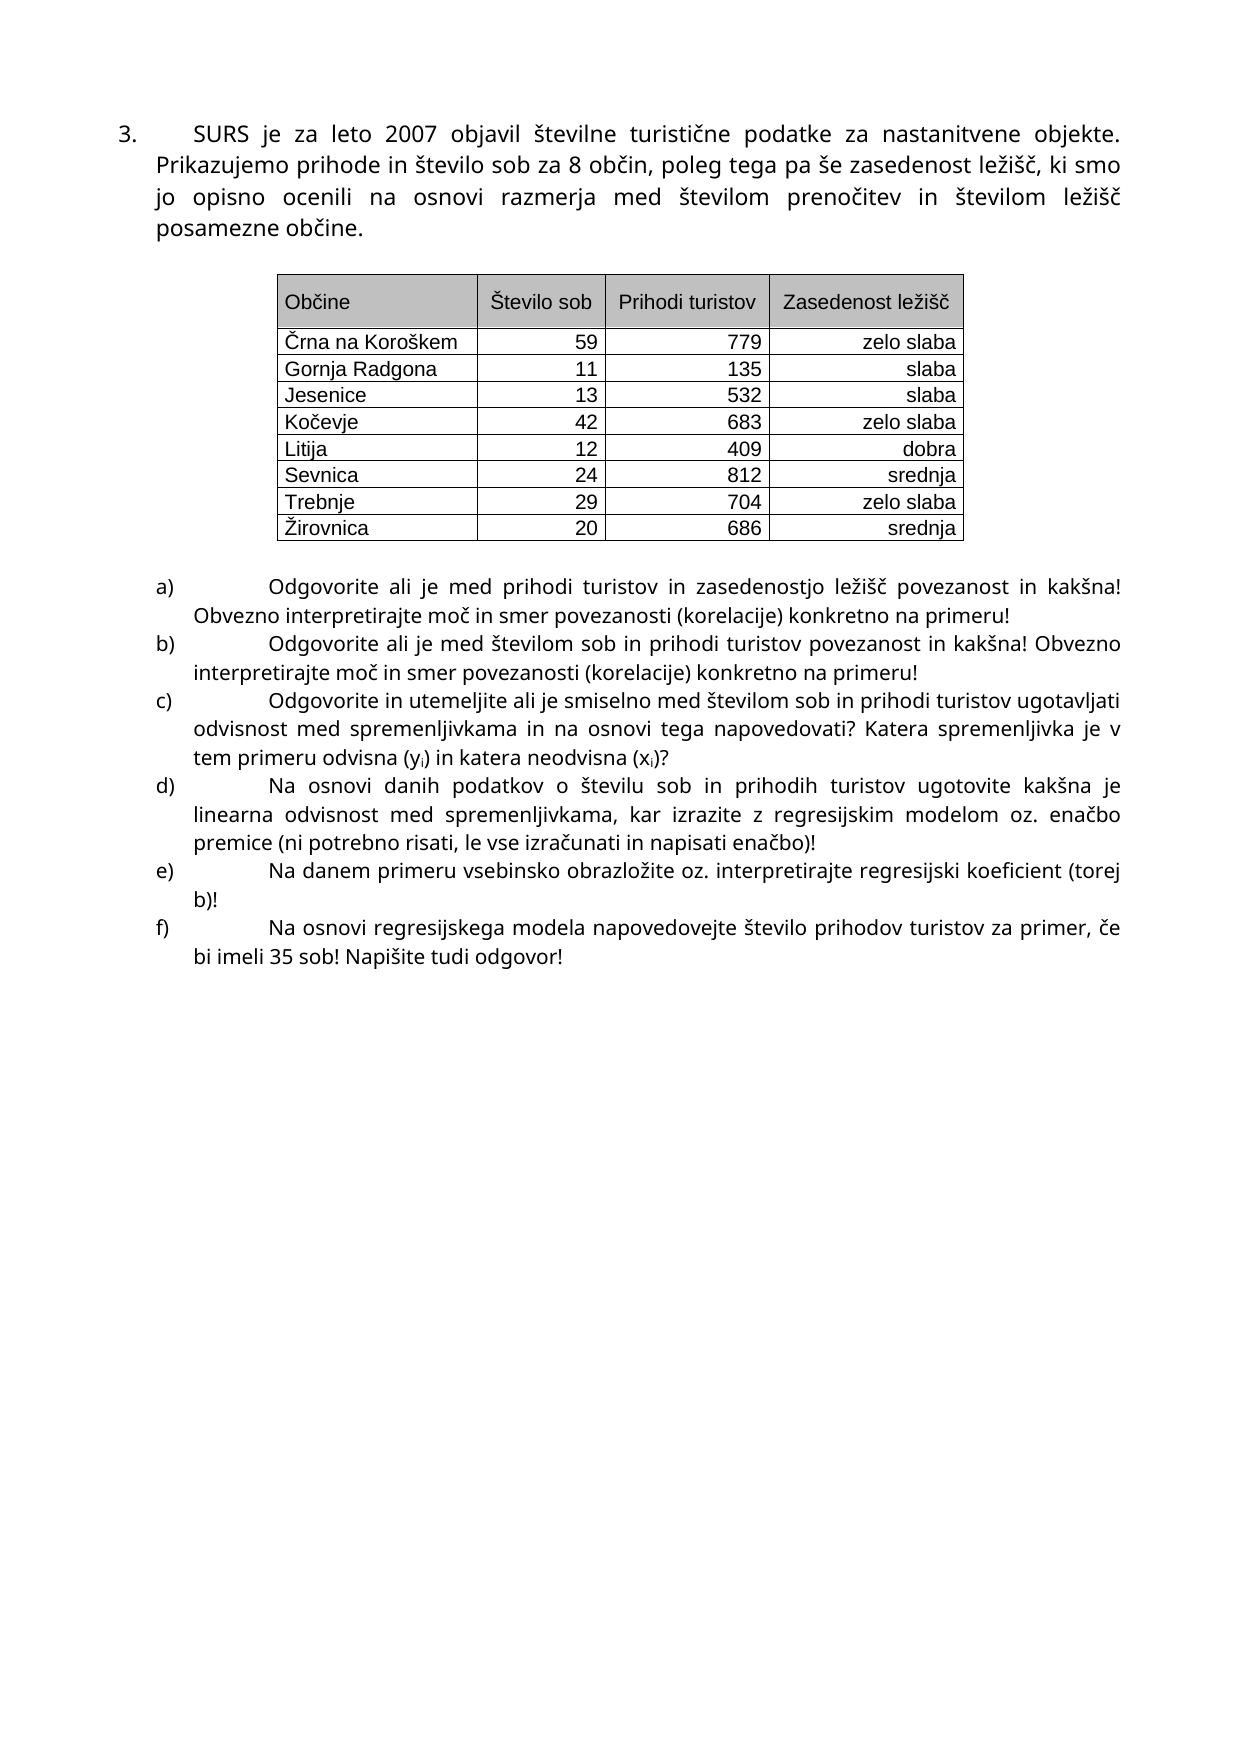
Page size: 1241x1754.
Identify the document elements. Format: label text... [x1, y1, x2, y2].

list Na osnovi regresijskega modela napovedovejte število prihodov turistov za primer, če bi imeli 35 sob! Napišite tudi odgovor! [156, 913, 1122, 970]
table_cell srednja [770, 461, 963, 487]
table_cell zelo slaba [770, 488, 963, 513]
table_cell 20 [478, 515, 605, 540]
list Odgovorite ali je med številom sob in prihodi turistov povezanost in kakšna! Obvezno interpretirajte moč in smer povezanosti (korelacije) konkretno na primeru! [156, 629, 1122, 686]
table_cell 686 [606, 515, 769, 540]
table_cell Žirovnica [278, 515, 477, 540]
table_cell 13 [478, 382, 605, 407]
table_cell 135 [606, 355, 769, 381]
table_cell zelo slaba [770, 408, 963, 434]
table_cell Sevnica [278, 461, 477, 487]
table_cell Kočevje [278, 408, 477, 434]
table_cell 683 [606, 408, 769, 434]
list Na danem primeru vsebinsko obrazložite oz. interpretirajte regresijski koeficient (torej b)! [156, 857, 1122, 913]
table_cell srednja [770, 515, 963, 540]
list Odgovorite in utemeljite ali je smiselno med številom sob in prihodi turistov ugotavljati odvisnost med spremenljivkama in na osnovi tega napovedovati? Katera spremenljivka je v tem primeru odvisna (yi) in katera neodvisna (xi)? [156, 686, 1122, 771]
table_header Število sob [478, 275, 605, 327]
table_header Zasedenost ležišč [770, 275, 963, 327]
table_cell Črna na Koroškem [278, 329, 477, 354]
table_cell Gornja Radgona [278, 355, 477, 381]
table_header Občine [278, 275, 477, 327]
table_cell Trebnje [278, 488, 477, 513]
table_cell Jesenice [278, 382, 477, 407]
list Na osnovi danih podatkov o številu sob in prihodih turistov ugotovite kakšna je linearna odvisnost med spremenljivkama, kar izrazite z regresijskim modelom oz. enačbo premice (ni potrebno risati, le vse izračunati in napisati enačbo)! [156, 771, 1122, 857]
table_cell 779 [606, 329, 769, 354]
table_cell 532 [606, 382, 769, 407]
table_cell 704 [606, 488, 769, 513]
table_cell slaba [770, 382, 963, 407]
table_cell 42 [478, 408, 605, 434]
table_cell zelo slaba [770, 329, 963, 354]
table_cell 11 [478, 355, 605, 381]
table_cell 409 [606, 435, 769, 460]
list Odgovorite ali je med prihodi turistov in zasedenostjo ležišč povezanost in kakšna! Obvezno interpretirajte moč in smer povezanosti (korelacije) konkretno na primeru! [156, 572, 1122, 629]
table_cell dobra [770, 435, 963, 460]
table_cell 12 [478, 435, 605, 460]
table_cell 812 [606, 461, 769, 487]
table_cell 29 [478, 488, 605, 513]
table_cell slaba [770, 355, 963, 381]
table_cell Litija [278, 435, 477, 460]
table_cell 24 [478, 461, 605, 487]
table_cell 59 [478, 329, 605, 354]
table_header Prihodi turistov [606, 275, 769, 327]
list SURS je za leto 2007 objavil številne turistične podatke za nastanitvene objekte. Prikazujemo prihode in število sob za 8 občin, poleg tega pa še zasedenost ležišč, ki smo jo opisno ocenili na osnovi razmerja med številom prenočitev in številom ležišč posamezne občine. [118, 118, 1122, 243]
